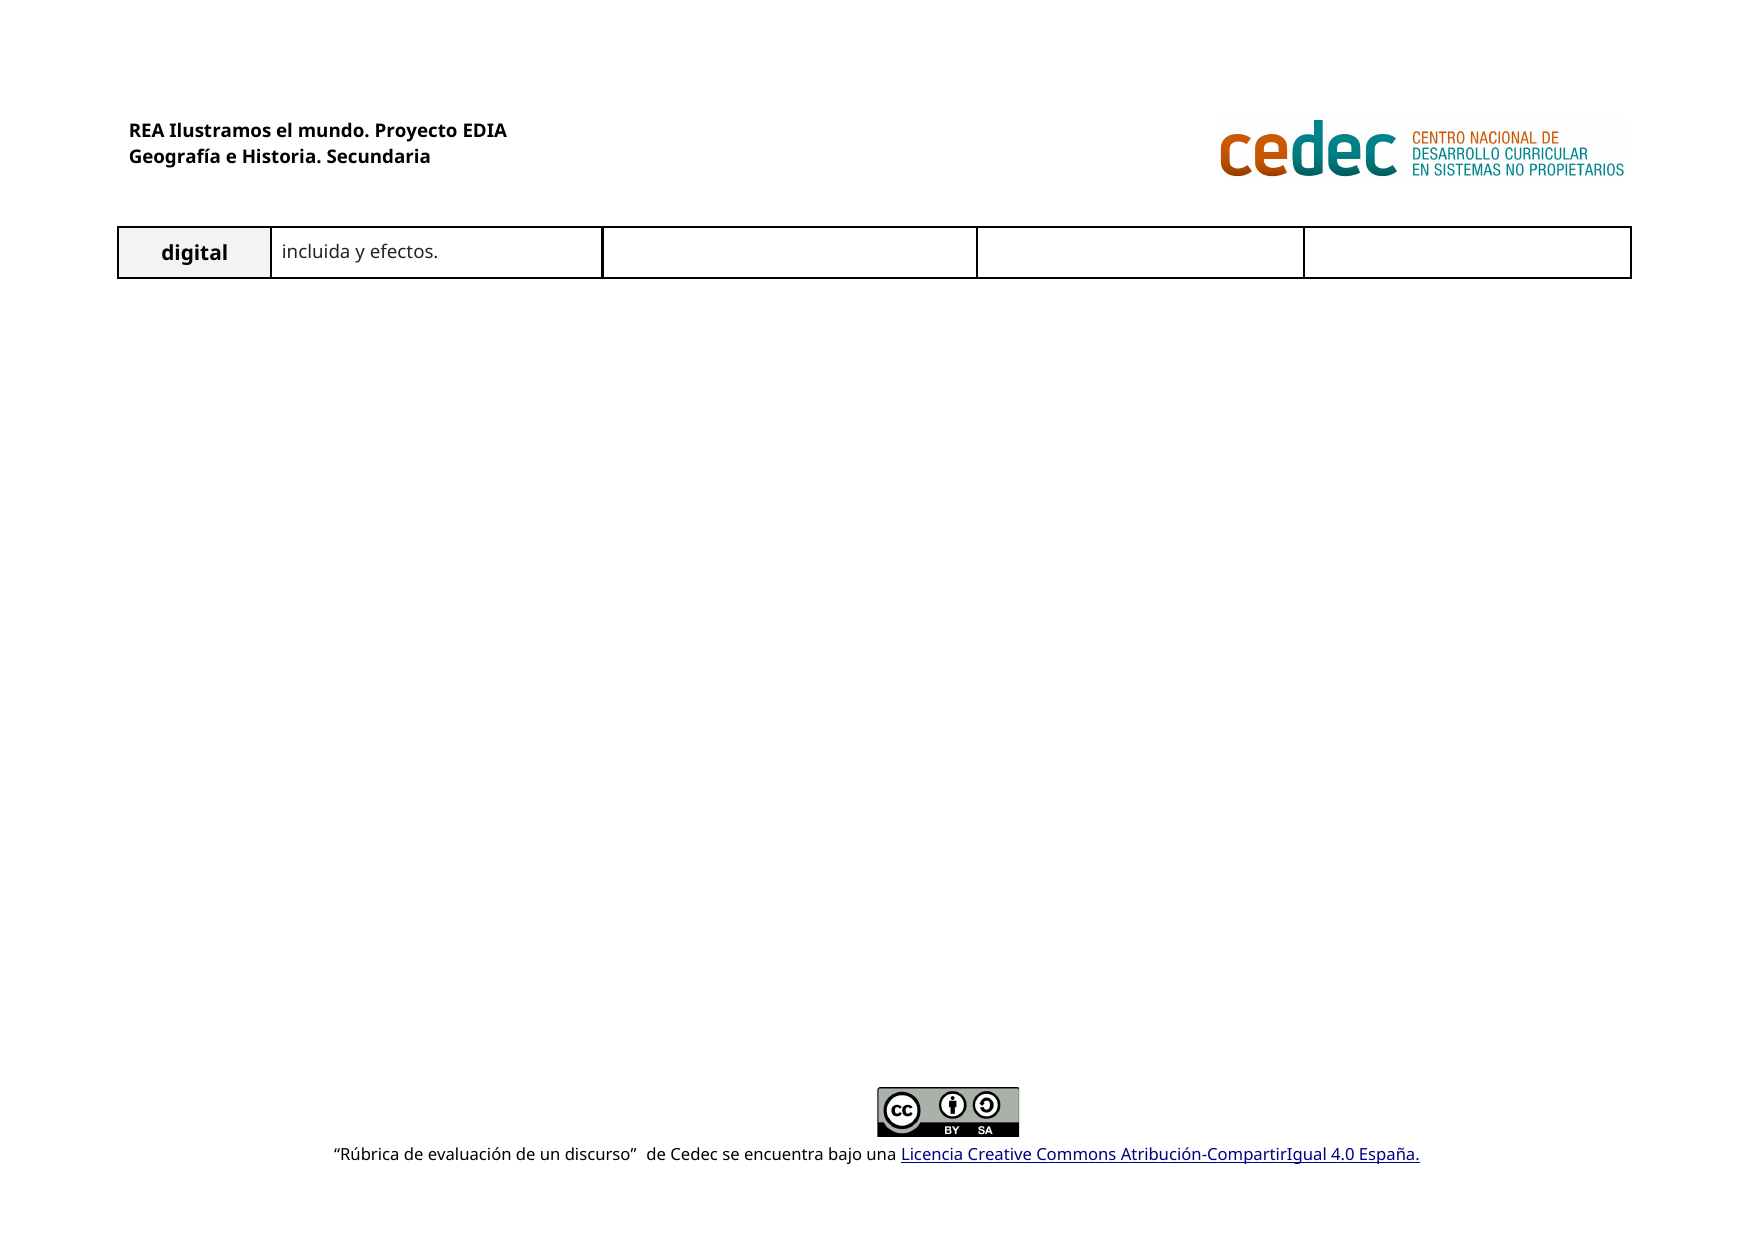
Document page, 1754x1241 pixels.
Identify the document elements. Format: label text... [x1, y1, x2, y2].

picture [1219, 117, 1626, 178]
table_cell incluida y efectos. [272, 228, 601, 277]
picture [877, 1087, 1020, 1137]
table_cell [978, 228, 1303, 277]
table_cell [604, 228, 976, 277]
table_cell [1305, 228, 1630, 277]
table_cell digital [119, 228, 270, 277]
